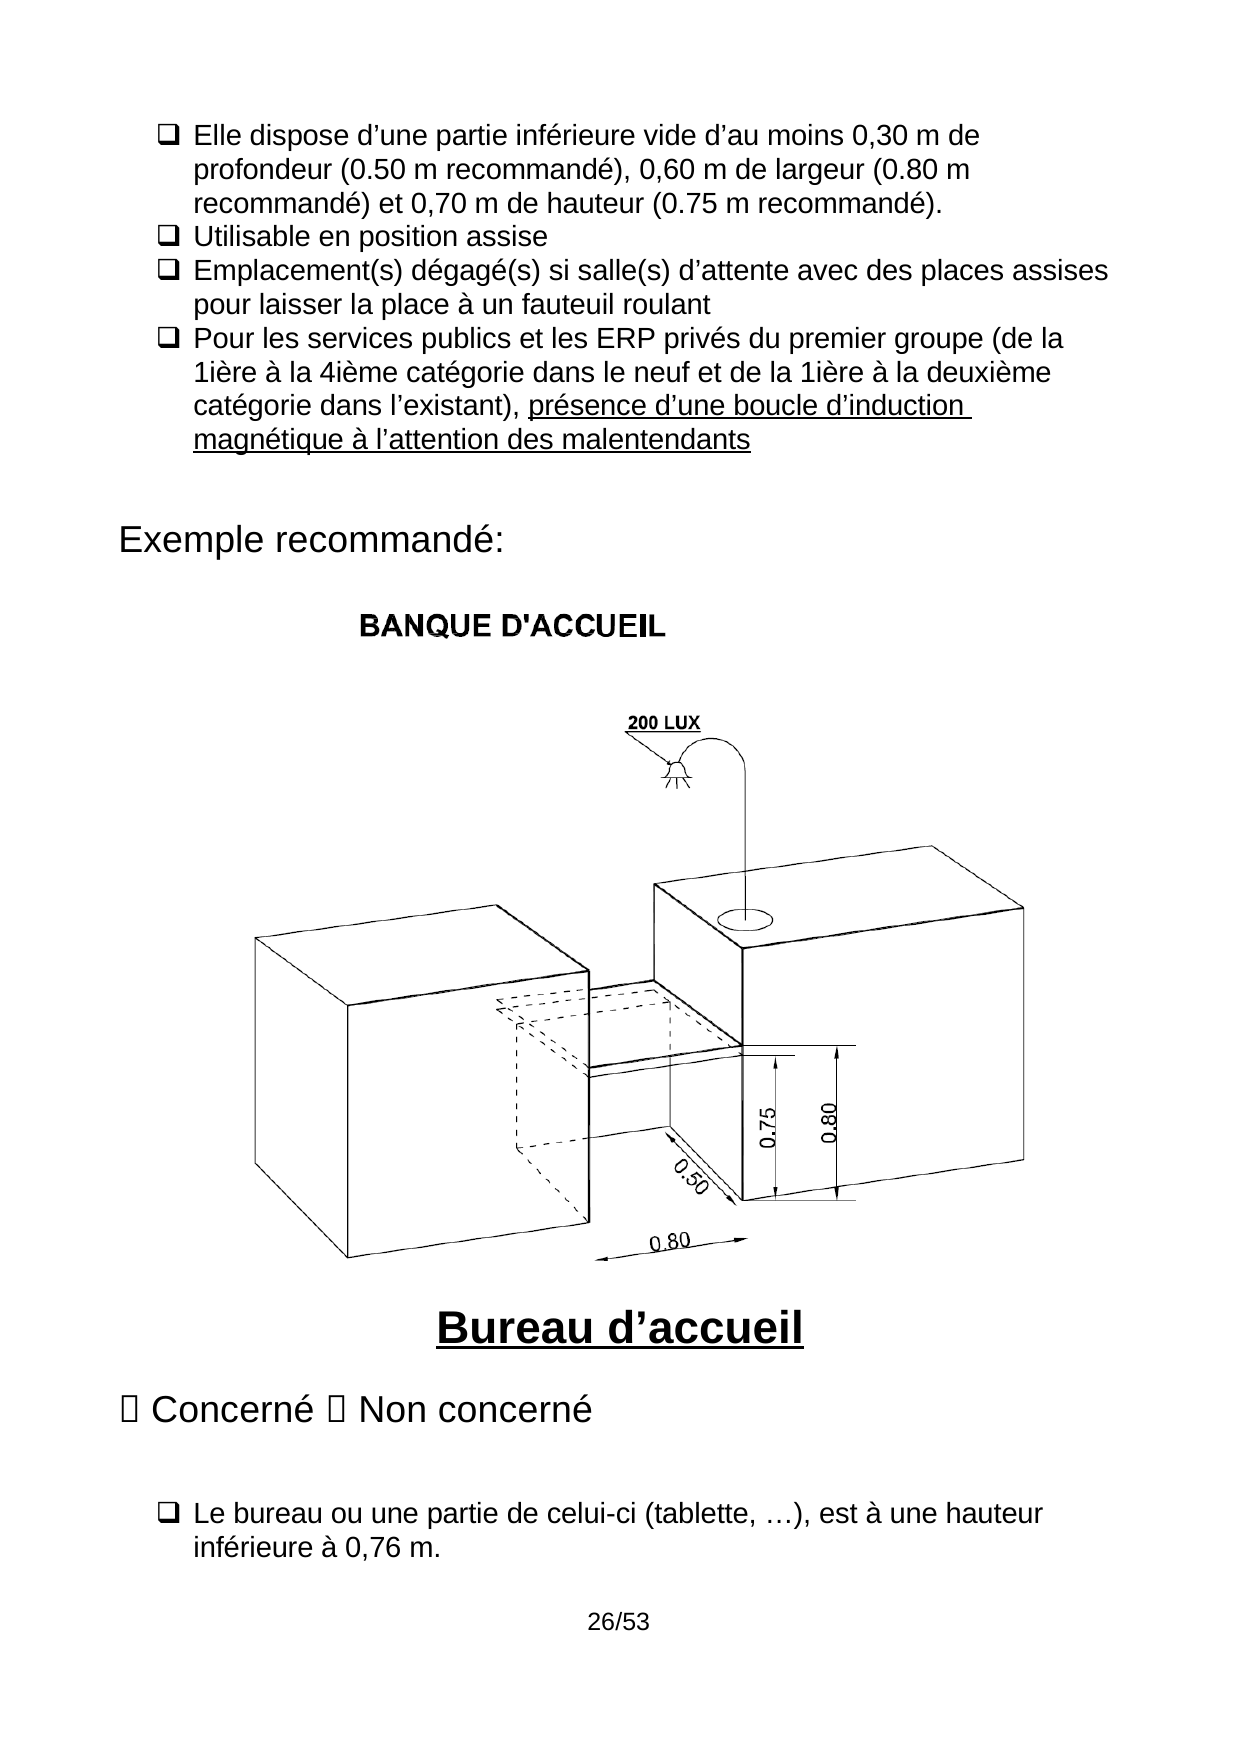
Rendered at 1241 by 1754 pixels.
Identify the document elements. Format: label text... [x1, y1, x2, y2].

list Elle dispose d’une partie inférieure vide d’au moins 0,30 m de profondeur (0.50 m recommandé), 0,60 m de largeur (0.80 m recommandé) et 0,70 m de hauteur (0.75 m recommandé). [156, 118, 1122, 219]
text [118, 561, 1122, 582]
text Exemple recommandé: [118, 518, 1122, 561]
text  Concerné  Non concerné [118, 1382, 1122, 1433]
list Utilisable en position assise [156, 219, 1122, 253]
picture [118, 582, 1123, 1301]
list Emplacement(s) dégagé(s) si salle(s) d’attente avec des places assises pour laisser la place à un fauteuil roulant [156, 253, 1122, 321]
list Pour les services publics et les ERP privés du premier groupe (de la 1ière à la 4ième catégorie dans le neuf et de la 1ière à la deuxième catégorie dans l’existant), présence d’une boucle d’induction magnétique à l’attention des malentendants [156, 321, 1122, 455]
list Le bureau ou une partie de celui-ci (tablette, …), est à une hauteur inférieure à 0,76 m. [156, 1496, 1122, 1563]
text Bureau d’accueil [118, 1301, 1122, 1353]
